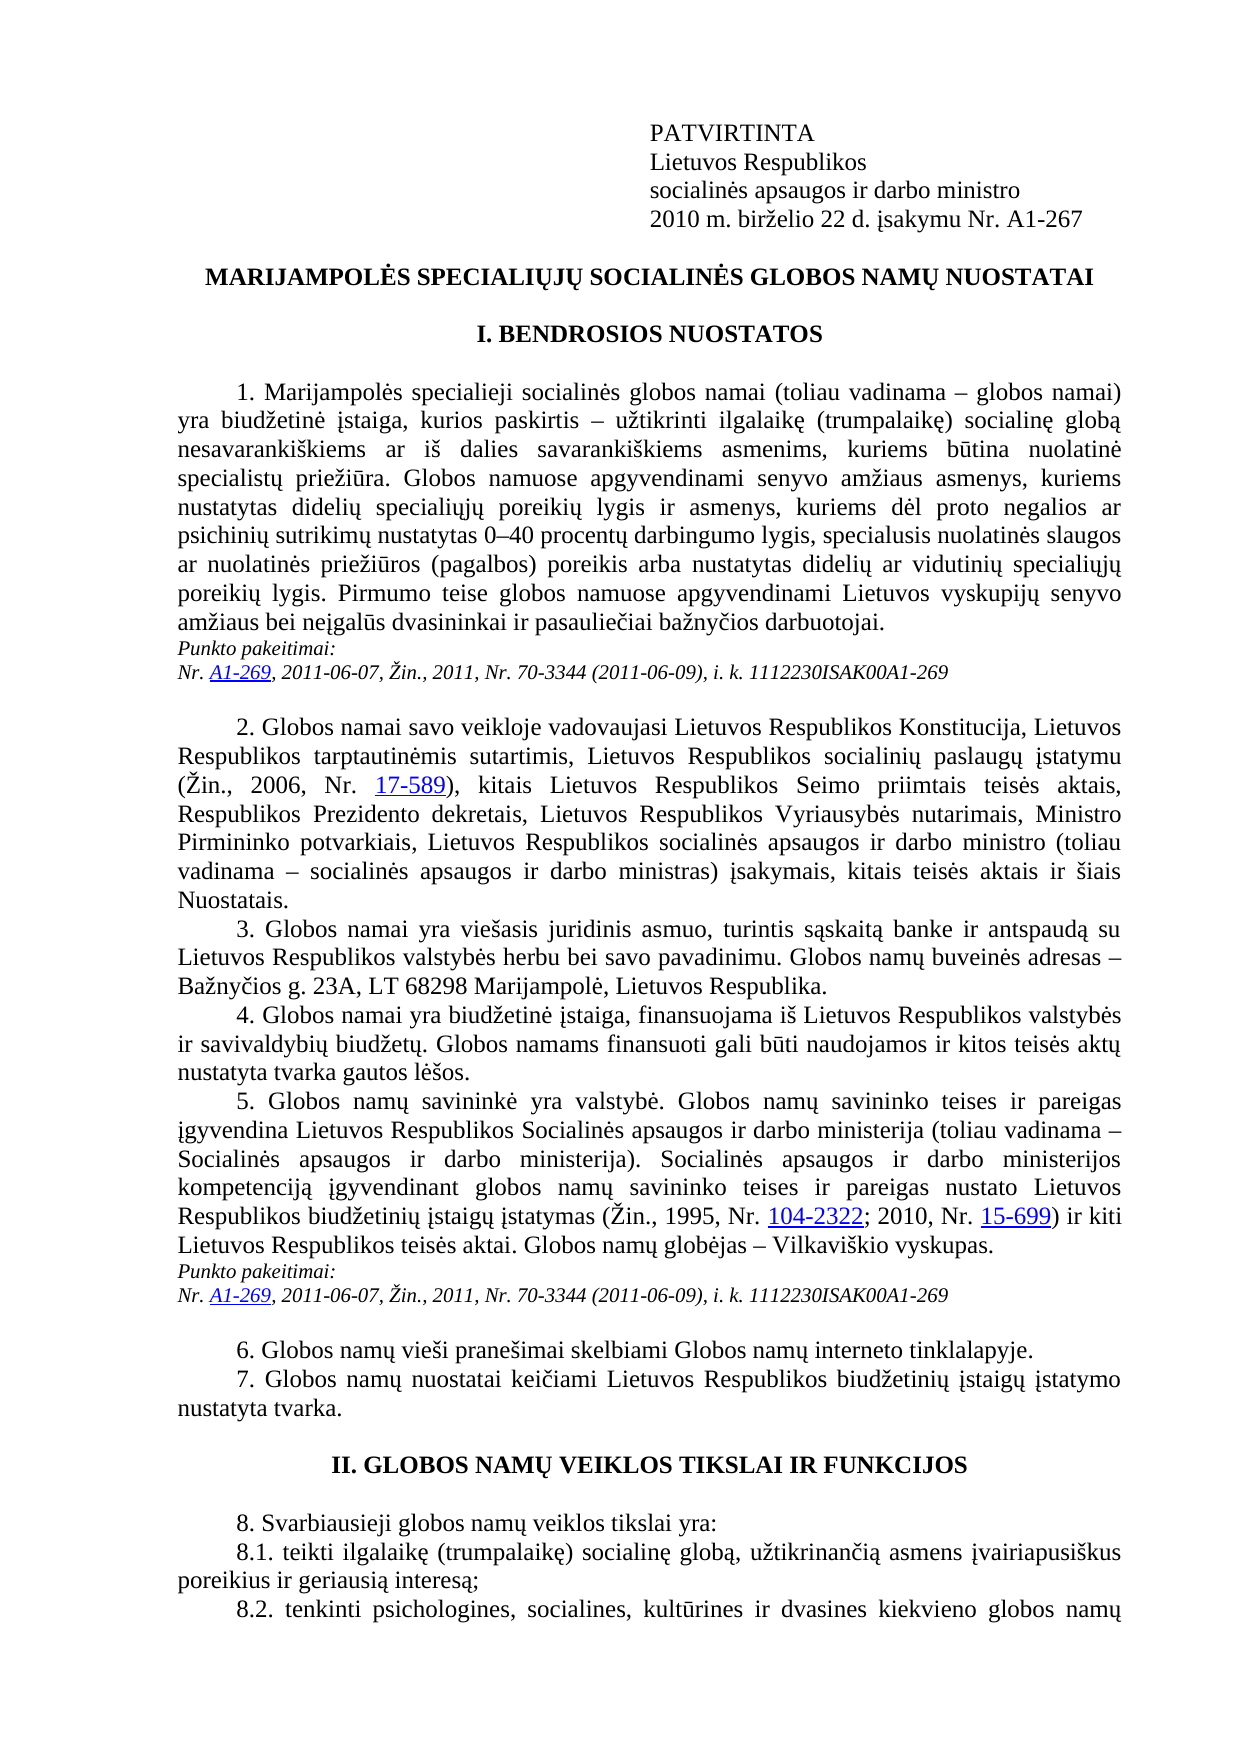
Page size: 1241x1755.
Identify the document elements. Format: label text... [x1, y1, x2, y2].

text 8. Svarbiausieji globos namų veiklos tikslai yra: [177, 1508, 1122, 1537]
text socialinės apsaugos ir darbo ministro [649, 176, 1122, 204]
text 3. Globos namai yra viešasis juridinis asmuo, turintis sąskaitą banke ir antspaudą su Lietuvos Respublikos valstybės herbu bei savo pavadinimu. Globos namų buveinės adresas – Bažnyčios g. 23A, LT 68298 Marijampolė, Lietuvos Respublika. [177, 914, 1122, 1000]
text 8.1. teikti ilgalaikę (trumpalaikę) socialinę globą, užtikrinančią asmens įvairiapusiškus poreikius ir geriausią interesą; [177, 1537, 1122, 1594]
text Lietuvos Respublikos [649, 147, 1122, 176]
text Marijampolės specialiųjų socialinės globos namų nuostatAI [177, 262, 1122, 291]
text PATVIRTINTA [649, 118, 1122, 147]
text I. BENDROSIOS NUOSTATOS [177, 319, 1122, 348]
text II. GLOBOS NAMŲ veiklos tikslai IR FUNKCIJOS [177, 1451, 1122, 1479]
text 6. Globos namų vieši pranešimai skelbiami Globos namų interneto tinklalapyje. [177, 1336, 1122, 1364]
text 2. Globos namai savo veikloje vadovaujasi Lietuvos Respublikos Konstitucija, Lietuvos Respublikos tarptautinėmis sutartimis, Lietuvos Respublikos socialinių paslaugų įstatymu (Žin., 2006, Nr. 17-589), kitais Lietuvos Respublikos Seimo priimtais teisės aktais, Respublikos Prezidento dekretais, Lietuvos Respublikos Vyriausybės nutarimais, Ministro Pirmininko potvarkiais, Lietuvos Respublikos socialinės apsaugos ir darbo ministro (toliau vadinama – socialinės apsaugos ir darbo ministras) įsakymais, kitais teisės aktais ir šiais Nuostatais. [177, 712, 1122, 914]
text 5. Globos namų savininkė yra valstybė. Globos namų savininko teises ir pareigas įgyvendina Lietuvos Respublikos Socialinės apsaugos ir darbo ministerija (toliau vadinama – Socialinės apsaugos ir darbo ministerija). Socialinės apsaugos ir darbo ministerijos kompetenciją įgyvendinant globos namų savininko teises ir pareigas nustato Lietuvos Respublikos biudžetinių įstaigų įstatymas (Žin., 1995, Nr. 104-2322; 2010, Nr. 15-699) ir kiti Lietuvos Respublikos teisės aktai. Globos namų globėjas – Vilkaviškio vyskupas. [177, 1086, 1122, 1259]
text Punkto pakeitimai: [177, 636, 1122, 660]
text 1. Marijampolės specialieji socialinės globos namai (toliau vadinama – globos namai) yra biudžetinė įstaiga, kurios paskirtis – užtikrinti ilgalaikę (trumpalaikę) socialinę globą nesavarankiškiems ar iš dalies savarankiškiems asmenims, kuriems būtina nuolatinė specialistų priežiūra. Globos namuose apgyvendinami senyvo amžiaus asmenys, kuriems nustatytas didelių specialiųjų poreikių lygis ir asmenys, kuriems dėl proto negalios ar psichinių sutrikimų nustatytas 0–40 procentų darbingumo lygis, specialusis nuolatinės slaugos ar nuolatinės priežiūros (pagalbos) poreikis arba nustatytas didelių ar vidutinių specialiųjų poreikių lygis. Pirmumo teise globos namuose apgyvendinami Lietuvos vyskupijų senyvo amžiaus bei neįgalūs dvasininkai ir pasauliečiai bažnyčios darbuotojai. [177, 377, 1122, 636]
text 8.2. tenkinti psichologines, socialines, kultūrines ir dvasines kiekvieno globos namų [177, 1594, 1122, 1623]
text 7. Globos namų nuostatai keičiami Lietuvos Respublikos biudžetinių įstaigų įstatymo nustatyta tvarka. [177, 1364, 1122, 1422]
text Punkto pakeitimai: [177, 1259, 1122, 1283]
text Nr. A1-269, 2011-06-07, Žin., 2011, Nr. 70-3344 (2011-06-09), i. k. 1112230ISAK00A1-269 [177, 660, 1122, 684]
text 4. Globos namai yra biudžetinė įstaiga, finansuojama iš Lietuvos Respublikos valstybės ir savivaldybių biudžetų. Globos namams finansuoti gali būti naudojamos ir kitos teisės aktų nustatyta tvarka gautos lėšos. [177, 1000, 1122, 1086]
text Nr. A1-269, 2011-06-07, Žin., 2011, Nr. 70-3344 (2011-06-09), i. k. 1112230ISAK00A1-269 [177, 1283, 1122, 1307]
text 2010 m. birželio 22 d. įsakymu Nr. A1-267 [649, 204, 1122, 233]
